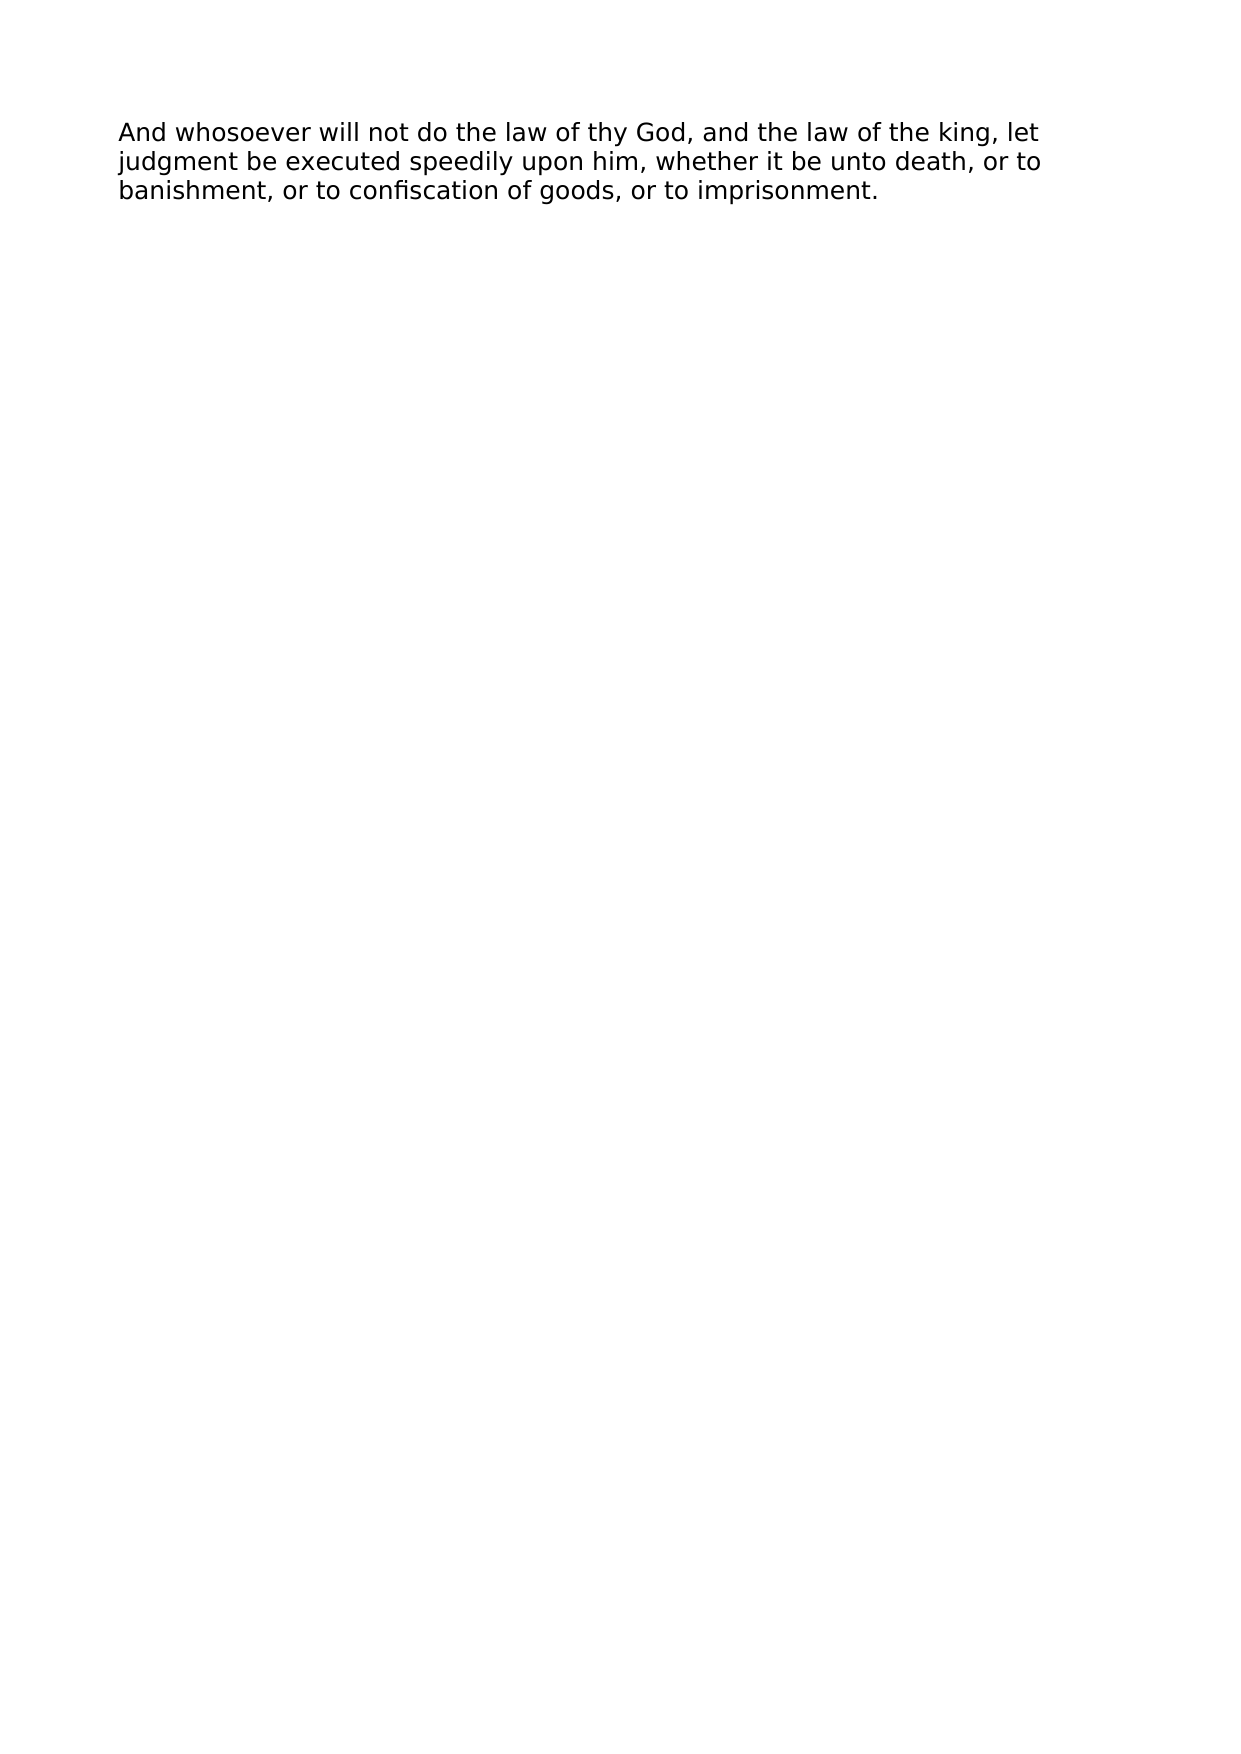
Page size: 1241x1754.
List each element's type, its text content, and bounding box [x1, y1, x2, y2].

text And whosoever will not do the law of thy God, and the law of the king, let judgment be executed speedily upon him, whether it be unto death, or to banishment, or to confiscation of goods, or to imprisonment. [118, 118, 1122, 206]
